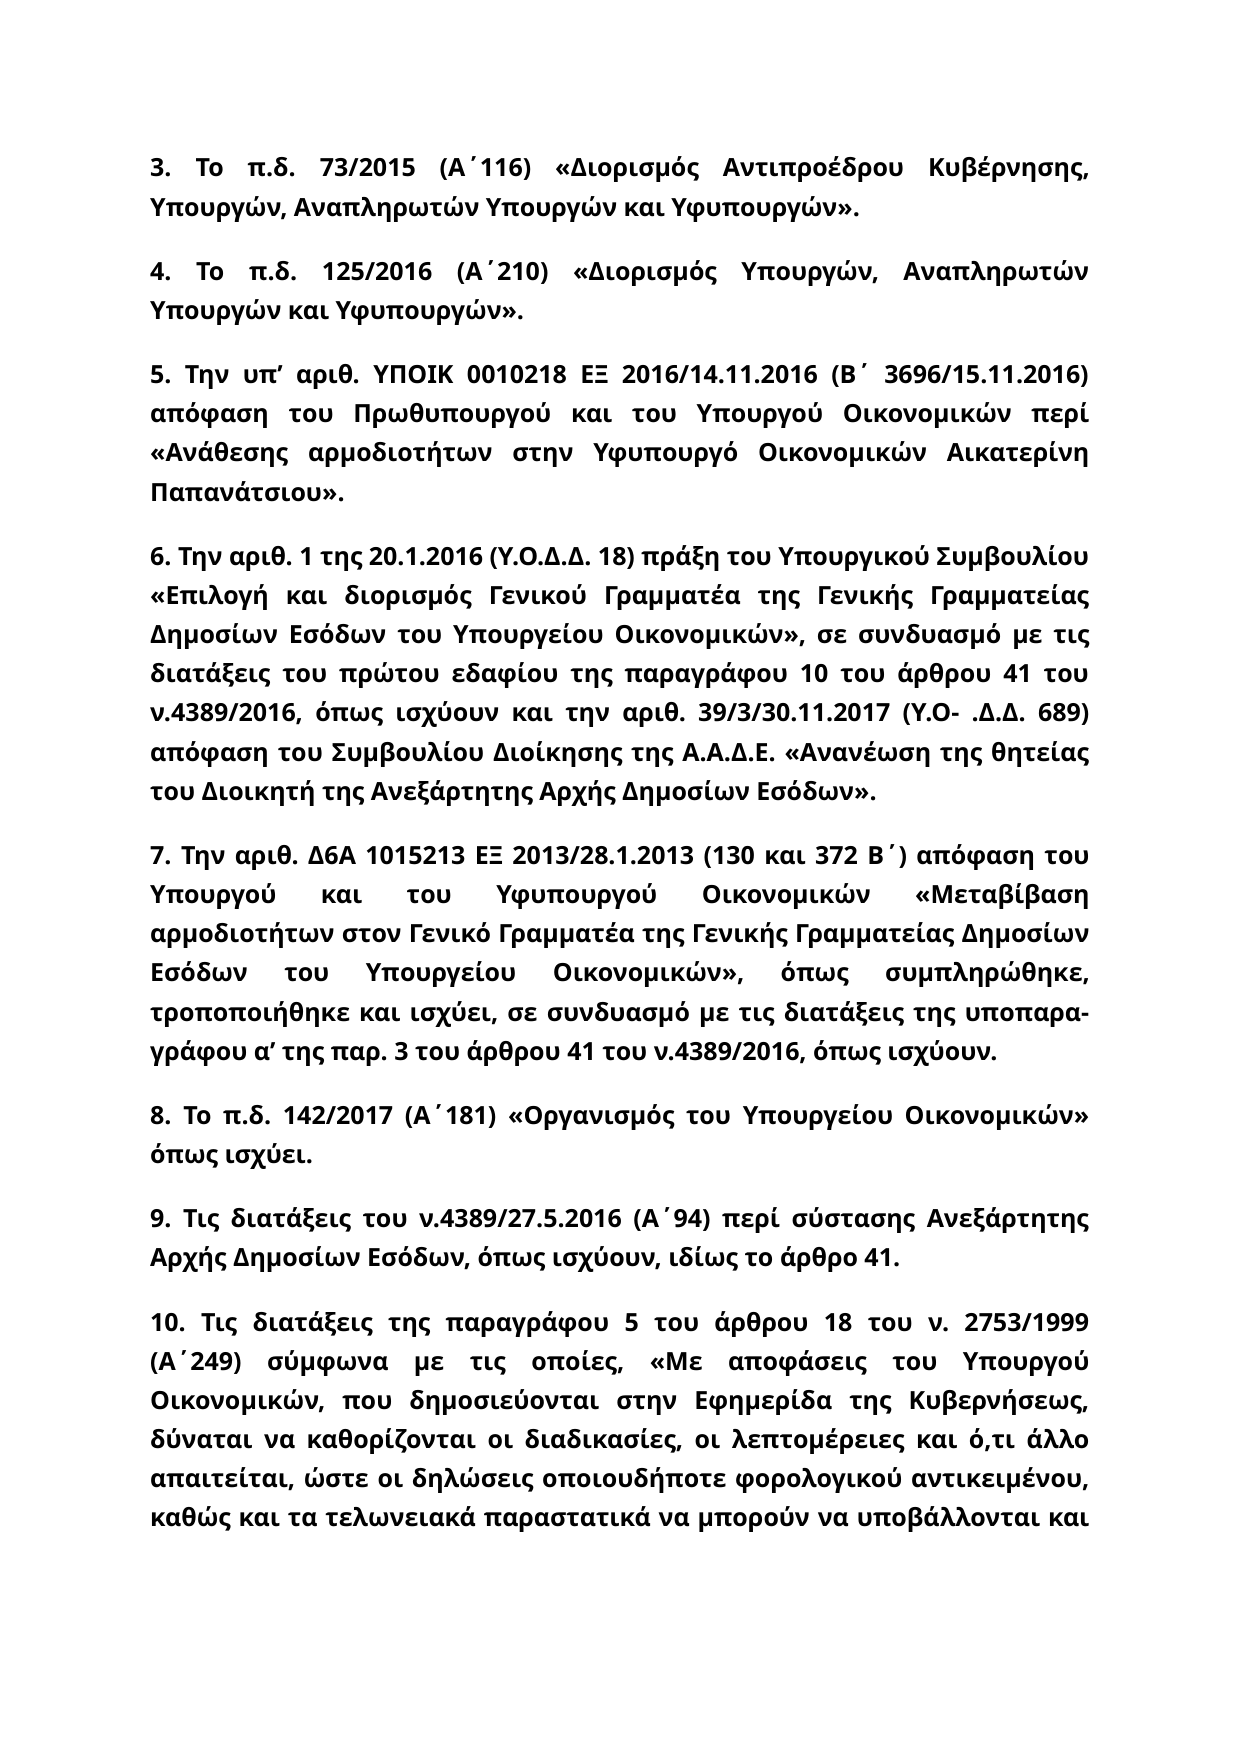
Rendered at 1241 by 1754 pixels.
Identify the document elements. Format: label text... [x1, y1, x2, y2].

text 4. Το π.δ. 125/2016 (Α΄210) «Διορισμός Υπουργών, Αναπληρωτών Υπουργών και Υφυπουργών». [150, 253, 1090, 327]
text 7. Την αριθ. Δ6Α 1015213 ΕΞ 2013/28.1.2013 (130 και 372 Β΄) απόφαση του Υπουργού και του Υφυπουργού Οικονομικών «Μεταβίβαση αρμοδιοτήτων στον Γενικό Γραμματέα της Γενικής Γραμματείας Δημοσίων Εσόδων του Υπουργείου Οικονομικών», όπως συμπληρώθηκε, τροποποιήθηκε και ισχύει, σε συνδυασμό με τις διατάξεις της υποπαρα- γράφου α’ της παρ. 3 του άρθρου 41 του ν.4389/2016, όπως ισχύουν. [150, 837, 1090, 1067]
text 3. Το π.δ. 73/2015 (Α΄116) «Διορισμός Αντιπροέδρου Κυβέρνησης, Υπουργών, Αναπληρωτών Υπουργών και Υφυπουργών». [150, 150, 1090, 223]
text 9. Τις διατάξεις του ν.4389/27.5.2016 (Α΄94) περί σύστασης Ανεξάρτητης Αρχής Δημοσίων Εσόδων, όπως ισχύουν, ιδίως το άρθρο 41. [150, 1201, 1090, 1274]
text 6. Την αριθ. 1 της 20.1.2016 (Υ.Ο.Δ.Δ. 18) πράξη του Υπουργικού Συμβουλίου «Επιλογή και διορισμός Γενικού Γραμματέα της Γενικής Γραμματείας Δημοσίων Εσόδων του Υπουργείου Οικονομικών», σε συνδυασμό με τις διατάξεις του πρώτου εδαφίου της παραγράφου 10 του άρθρου 41 του ν.4389/2016, όπως ισχύουν και την αριθ. 39/3/30.11.2017 (Υ.Ο- .Δ.Δ. 689) απόφαση του Συμβουλίου Διοίκησης της Α.Α.Δ.Ε. «Ανανέωση της θητείας του Διοικητή της Ανεξάρτητης Αρχής Δημοσίων Εσόδων». [150, 538, 1090, 807]
text 10. Τις διατάξεις της παραγράφου 5 του άρθρου 18 του ν. 2753/1999 (A΄249) σύμφωνα με τις οποίες, «Με αποφάσεις του Υπουργού Οικονομικών, που δημοσιεύονται στην Εφημερίδα της Κυβερνήσεως, δύναται να καθορίζονται οι διαδικασίες, οι λεπτομέρειες και ό,τι άλλο απαιτείται, ώστε οι δηλώσεις οποιουδήποτε φορολογικού αντικειμένου, καθώς και τα τελωνειακά παραστατικά να μπορούν να υποβάλλονται και [150, 1304, 1090, 1534]
text 5. Την υπ’ αριθ. ΥΠΟΙΚ 0010218 ΕΞ 2016/14.11.2016 (Β΄ 3696/15.11.2016) απόφαση του Πρωθυπουργού και του Υπουργού Οικονομικών περί «Ανάθεσης αρμοδιοτήτων στην Υφυπουργό Οικονομικών Αικατερίνη Παπανάτσιου». [150, 357, 1090, 508]
text 8. Το π.δ. 142/2017 (Α΄181) «Οργανισμός του Υπουργείου Οικονομικών» όπως ισχύει. [150, 1097, 1090, 1171]
